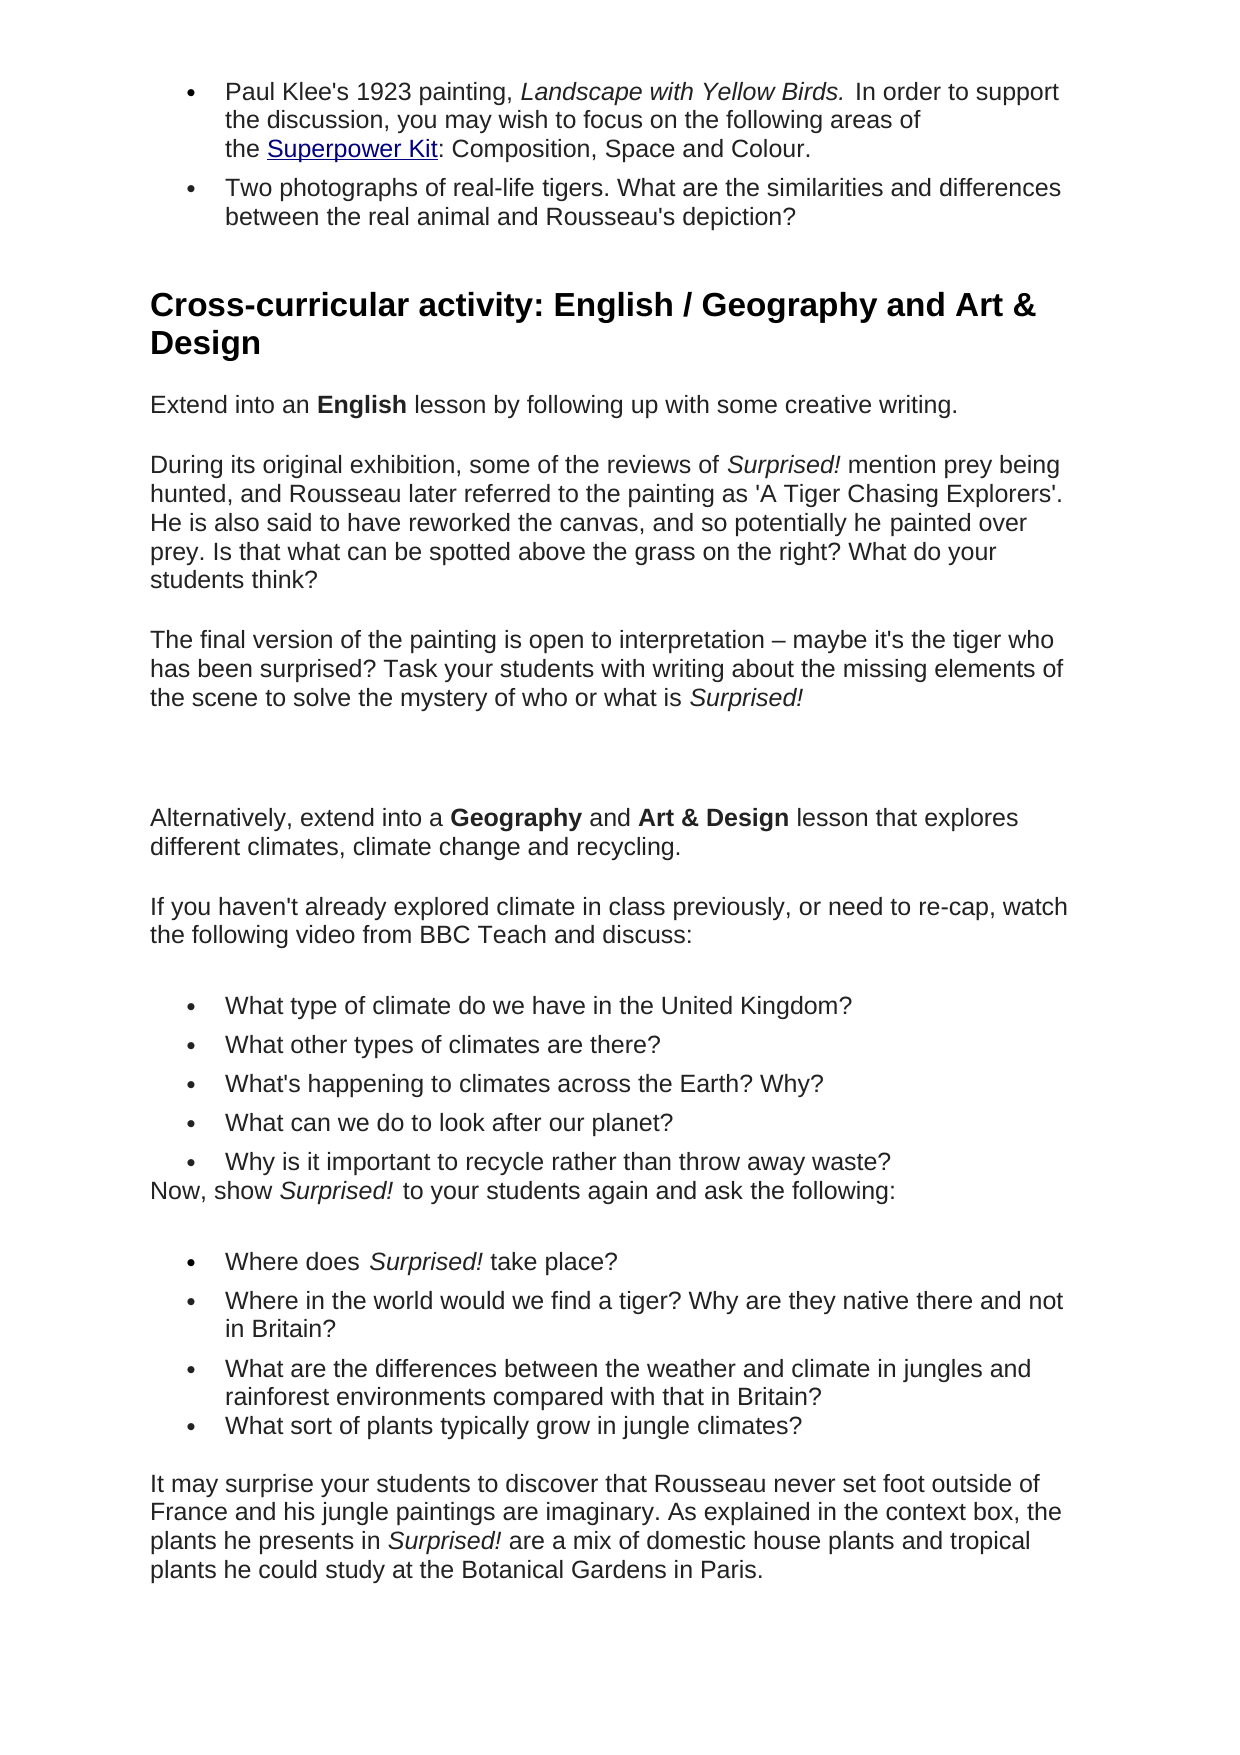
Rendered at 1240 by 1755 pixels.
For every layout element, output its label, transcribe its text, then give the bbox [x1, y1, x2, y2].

text Extend into an English lesson by following up with some creative writing. [150, 390, 1089, 419]
list Why is it important to recycle rather than throw away waste? [187, 1147, 1089, 1176]
list What are the differences between the weather and climate in jungles and rainforest environments compared with that in Britain? [187, 1354, 1089, 1411]
list Where does Surprised! take place? [187, 1247, 1089, 1275]
list What's happening to climates across the Earth? Why? [187, 1069, 1089, 1098]
subtitle Cross-curricular activity: English / Geography and Art & Design [150, 285, 1089, 362]
text Alternatively, extend into a Geography and Art & Design lesson that explores different climates, climate change and recycling. [150, 803, 1089, 860]
list What sort of plants typically grow in jungle climates? [187, 1411, 1089, 1440]
list What other types of climates are there? [187, 1030, 1089, 1059]
list Two photographs of real-life tigers. What are the similarities and differences between the real animal and Rousseau's depiction? [187, 173, 1089, 231]
text It may surprise your students to discover that Rousseau never set foot outside of France and his jungle paintings are imaginary. As explained in the context box, the plants he presents in Surprised! are a mix of domestic house plants and tropical plants he could study at the Botanical Gardens in Paris. [150, 1469, 1089, 1584]
text During its original exhibition, some of the reviews of Surprised! mention prey being hunted, and Rousseau later referred to the painting as 'A Tiger Chasing Explorers'. He is also said to have reworked the canvas, and so potentially he painted over prey. Is that what can be spotted above the grass on the right? What do your students think? [150, 450, 1089, 594]
text Now, show Surprised! to your students again and ask the following: [150, 1176, 1089, 1205]
list What type of climate do we have in the United Kingdom? [187, 991, 1089, 1019]
text The final version of the painting is open to interpretation – maybe it's the tiger who has been surprised? Task your students with writing about the missing elements of the scene to solve the mystery of who or what is Surprised! [150, 625, 1089, 712]
text If you haven't already explored climate in class previously, or need to re-cap, watch the following video from BBC Teach and discuss: [150, 892, 1089, 949]
list Where in the world would we find a tiger? Why are they native there and not in Britain? [187, 1286, 1089, 1343]
list Paul Klee's 1923 painting, Landscape with Yellow Birds. In order to support the discussion, you may wish to focus on the following areas of the Superpower Kit: Composition, Space and Colour. [187, 77, 1089, 163]
list What can we do to look after our planet? [187, 1108, 1089, 1137]
